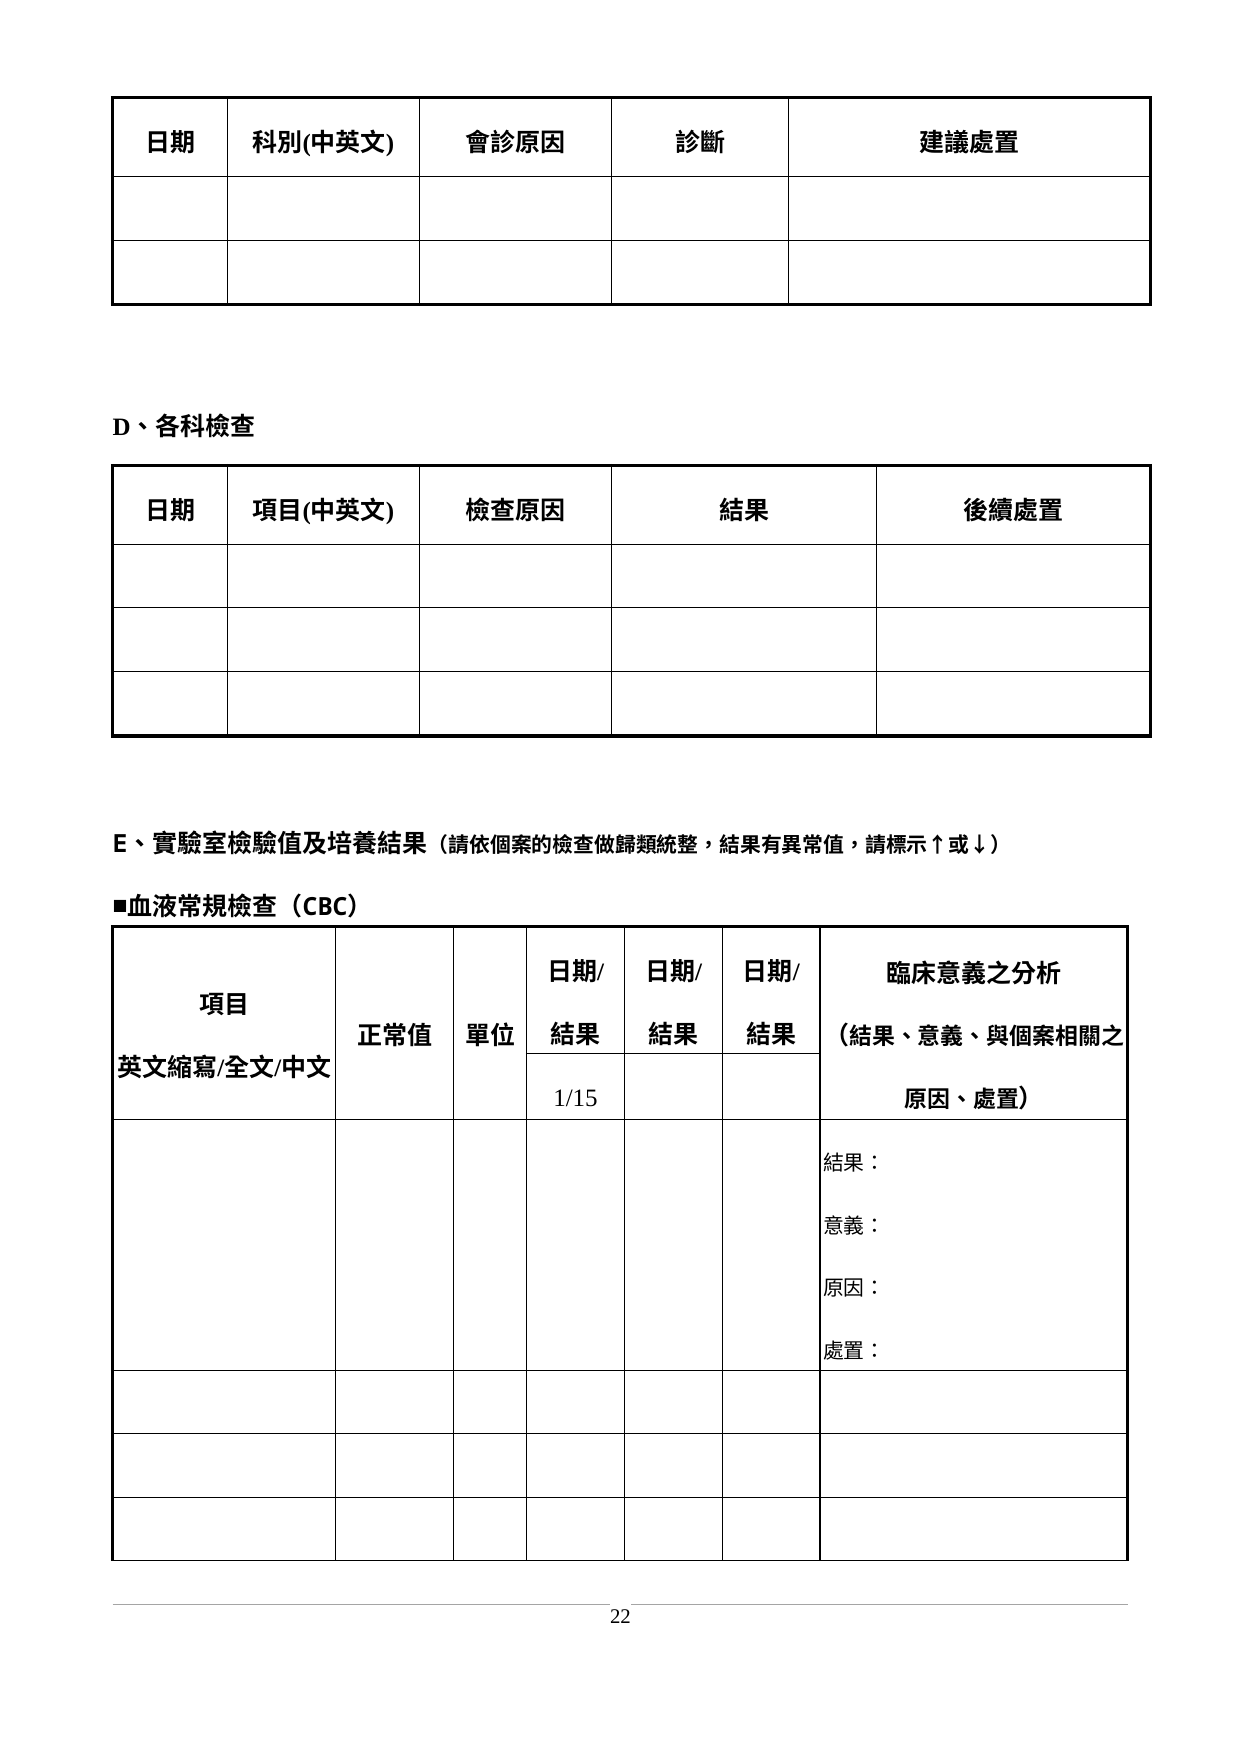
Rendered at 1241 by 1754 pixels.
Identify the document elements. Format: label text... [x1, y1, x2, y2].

table_cell [527, 1498, 624, 1560]
table_header 日期/ 結果 [527, 928, 624, 1053]
table_cell [454, 1498, 526, 1560]
table_header 正常值 [336, 928, 453, 1119]
text E、實驗室檢驗值及培養結果（請依個案的檢查做歸類統整，結果有異常值，請標示↑或↓） [112, 800, 1128, 862]
table_cell [114, 1434, 335, 1497]
table_cell [228, 608, 419, 671]
table_cell [336, 1498, 453, 1560]
table_cell [612, 672, 876, 734]
table_cell [228, 177, 419, 240]
table_cell [612, 177, 788, 240]
table_cell [336, 1434, 453, 1497]
table_cell [625, 1434, 722, 1497]
table_header 建議處置 [789, 99, 1149, 176]
text ■血液常規檢查（CBC） [112, 862, 1128, 925]
table_cell [527, 1371, 624, 1433]
table_cell [454, 1434, 526, 1497]
table_cell [228, 241, 419, 303]
table_cell [114, 241, 227, 303]
table_header 臨床意義之分析 （結果、意義、與個案相關之原因、處置） [821, 928, 1126, 1119]
table_cell [454, 1120, 526, 1370]
table_cell [821, 1371, 1126, 1433]
table_cell [454, 1371, 526, 1433]
table_cell [420, 241, 611, 303]
table_header 日期 [114, 467, 227, 544]
table_cell [612, 241, 788, 303]
table_cell [336, 1120, 453, 1370]
table_header 項目 英文縮寫/全文/中文 [114, 928, 335, 1119]
table_cell [114, 177, 227, 240]
table_cell [228, 545, 419, 607]
text D、各科檢查 [112, 383, 1128, 446]
table_cell [612, 608, 876, 671]
table_cell [114, 1120, 335, 1370]
table_header 項目(中英文) [228, 467, 419, 544]
table_header 診斷 [612, 99, 788, 176]
table_header 會診原因 [420, 99, 611, 176]
table_cell [625, 1120, 722, 1370]
table_cell [114, 1498, 335, 1560]
table_header 日期/ 結果 [625, 928, 722, 1053]
table_cell [114, 608, 227, 671]
table_cell [336, 1371, 453, 1433]
table_cell [789, 177, 1149, 240]
table_cell [821, 1498, 1126, 1560]
table_cell [723, 1054, 819, 1119]
table_cell [228, 672, 419, 734]
table_cell [877, 608, 1149, 671]
table_cell [723, 1371, 819, 1433]
table_cell [612, 545, 876, 607]
table_cell [420, 608, 611, 671]
table_header 結果 [612, 467, 876, 544]
table_cell [114, 672, 227, 734]
table_cell 1/15 [527, 1054, 624, 1119]
table_cell [789, 241, 1149, 303]
table_cell [723, 1120, 819, 1370]
table_cell [420, 672, 611, 734]
table_cell [420, 545, 611, 607]
table_cell 結果： 意義： 原因： 處置： [821, 1120, 1126, 1370]
table_header 日期/ 結果 [723, 928, 819, 1053]
table_cell [420, 177, 611, 240]
table_header 科別(中英文) [228, 99, 419, 176]
table_cell [625, 1054, 722, 1119]
table_cell [114, 1371, 335, 1433]
table_cell [723, 1498, 819, 1560]
table_cell [527, 1120, 624, 1370]
table_cell [114, 545, 227, 607]
table_cell [527, 1434, 624, 1497]
table_cell [821, 1434, 1126, 1497]
table_cell [877, 672, 1149, 734]
table_cell [877, 545, 1149, 607]
table_header 日期 [114, 99, 227, 176]
table_cell [625, 1498, 722, 1560]
table_cell [723, 1434, 819, 1497]
table_header 檢查原因 [420, 467, 611, 544]
table_header 單位 [454, 928, 526, 1119]
table_header 後續處置 [877, 467, 1149, 544]
table_cell [625, 1371, 722, 1433]
